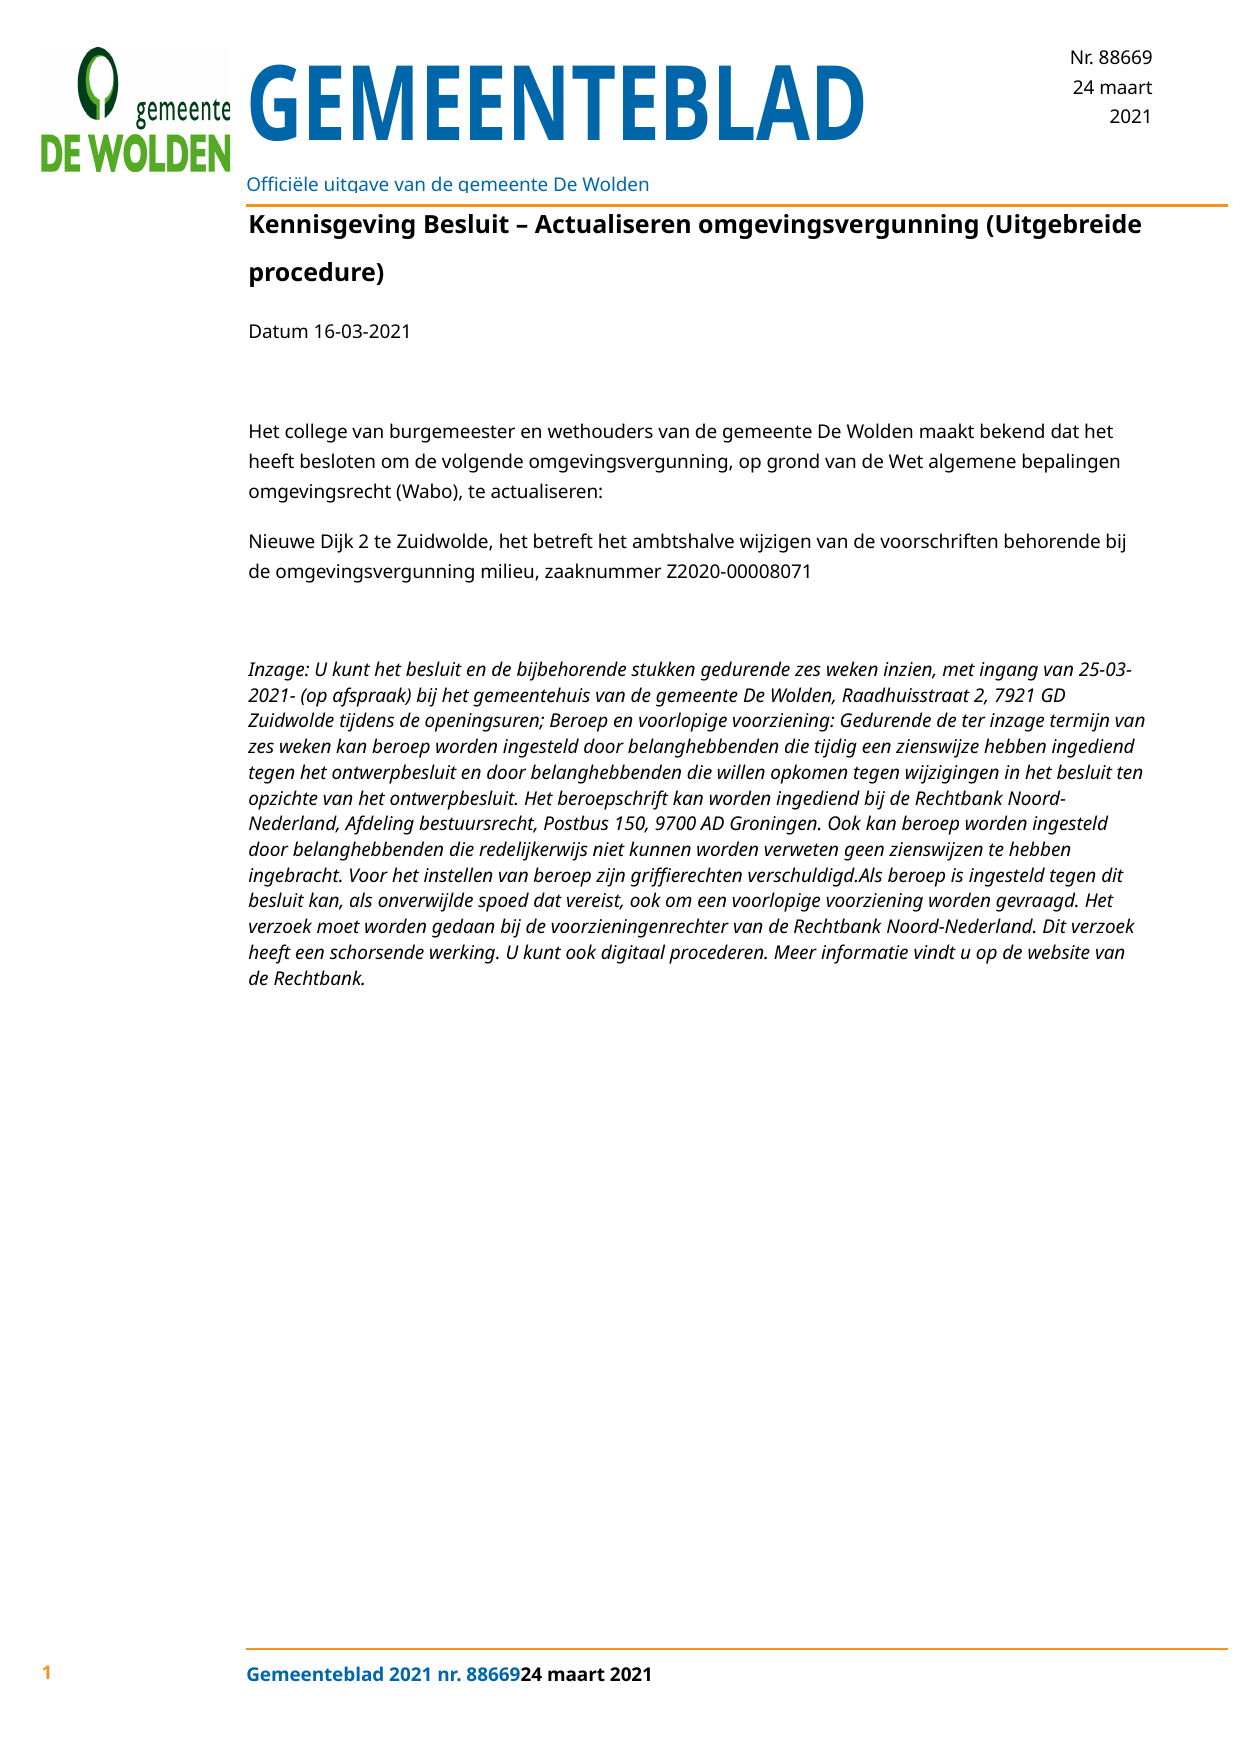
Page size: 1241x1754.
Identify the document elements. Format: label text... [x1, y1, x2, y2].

text Datum 16-03-2021 [248, 318, 1152, 344]
text Inzage: U kunt het besluit en de bijbehorende stukken gedurende zes weken inzien, met ingang van 25-03-2021- (op afspraak) bij het gemeentehuis van de gemeente De Wolden, Raadhuisstraat 2, 7921 GD Zuidwolde tijdens de openingsuren; Beroep en voorlopige voorziening: Gedurende de ter inzage termijn van zes weken kan beroep worden ingesteld door belanghebbenden die tijdig een zienswijze hebben ingediend tegen het ontwerpbesluit en door belanghebbenden die willen opkomen tegen wijzigingen in het besluit ten opzichte van het ontwerpbesluit. Het beroepschrift kan worden ingediend bij de Rechtbank Noord-Nederland, Afdeling bestuursrecht, Postbus 150, 9700 AD Groningen. Ook kan beroep worden ingesteld door belanghebbenden die redelijkerwijs niet kunnen worden verweten geen zienswijzen te hebben ingebracht. Voor het instellen van beroep zijn griffierechten verschuldigd.Als beroep is ingesteld tegen dit besluit kan, als onverwijlde spoed dat vereist, ook om een voorlopige voorziening worden gevraagd. Het verzoek moet worden gedaan bij de voorzieningenrechter van de Rechtbank Noord-Nederland. Dit verzoek heeft een schorsende werking. U kunt ook digitaal procederen. Meer informatie vindt u op de website van de Rechtbank. [248, 656, 1152, 991]
picture [41, 47, 231, 172]
text Kennisgeving Besluit – Actualiseren omgevingsvergunning (Uitgebreide procedure) [248, 207, 1152, 288]
text Nieuwe Dijk 2 te Zuidwolde, het betreft het ambtshalve wijzigen van de voorschriften behorende bij de omgevingsvergunning milieu, zaaknummer Z2020-00008071 [248, 528, 1152, 584]
text Het college van burgemeester en wethouders van de gemeente De Wolden maakt bekend dat het heeft besloten om de volgende omgevingsvergunning, op grond van de Wet algemene bepalingen omgevingsrecht (Wabo), te actualiseren: [248, 419, 1152, 504]
